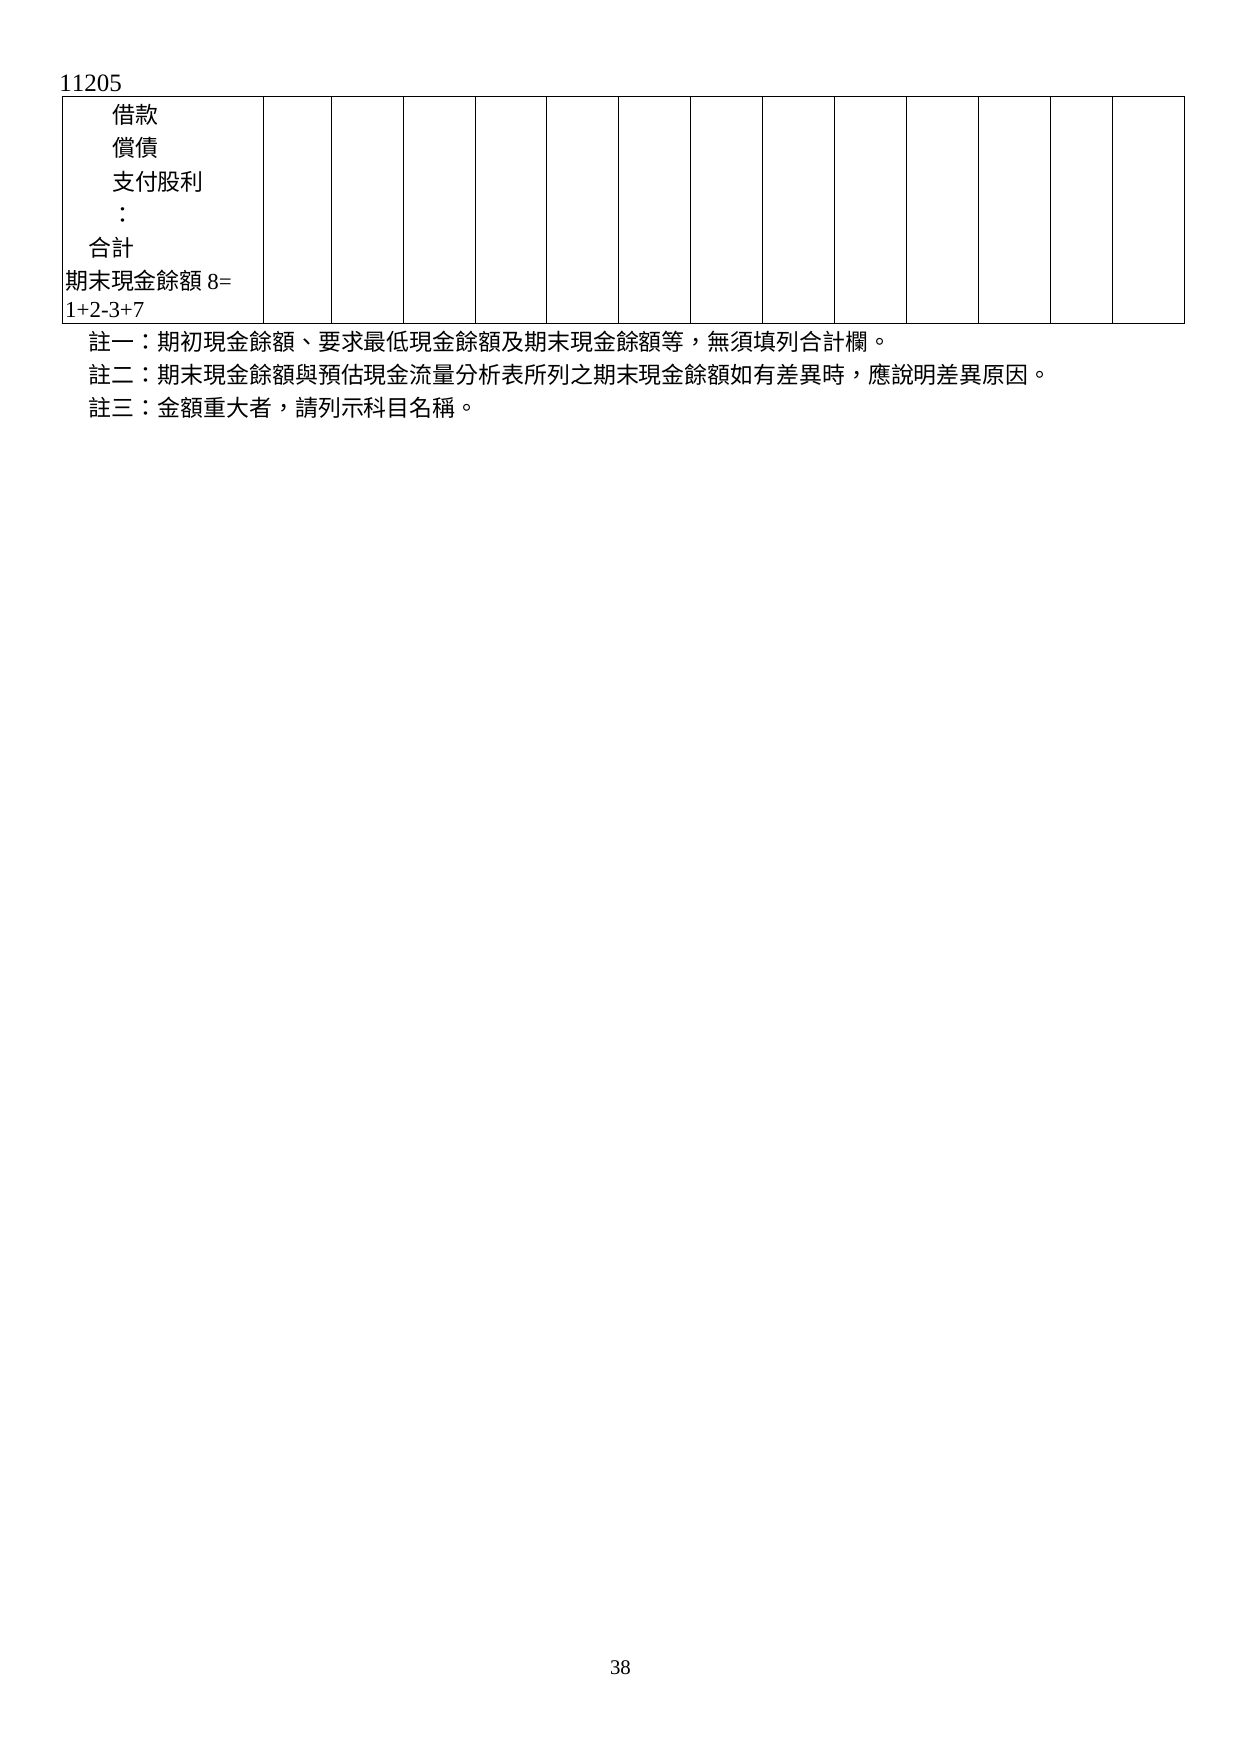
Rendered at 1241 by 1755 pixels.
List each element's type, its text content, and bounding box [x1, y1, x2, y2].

text 註三：金額重大者，請列示科目名稱。 [89, 390, 1181, 423]
table_cell [332, 97, 403, 323]
table_cell [835, 97, 906, 323]
table_cell [907, 97, 978, 323]
text 註一：期初現金餘額、要求最低現金餘額及期末現金餘額等，無須填列合計欄。 [89, 324, 1181, 357]
table_cell [476, 97, 546, 323]
text 註二：期末現金餘額與預估現金流量分析表所列之期末現金餘額如有差異時，應說明差異原因。 [89, 357, 1181, 390]
table_cell [547, 97, 618, 323]
table_cell [264, 97, 331, 323]
table_cell [1051, 97, 1112, 323]
table_cell [404, 97, 475, 323]
table_cell [763, 97, 834, 323]
table_cell [979, 97, 1050, 323]
table_cell [1113, 97, 1184, 323]
table_cell [619, 97, 690, 323]
table_cell [691, 97, 762, 323]
table_cell 借款 償債 支付股利 ： 合計 期末現金餘額8= 1+2-3+7 [63, 97, 263, 323]
